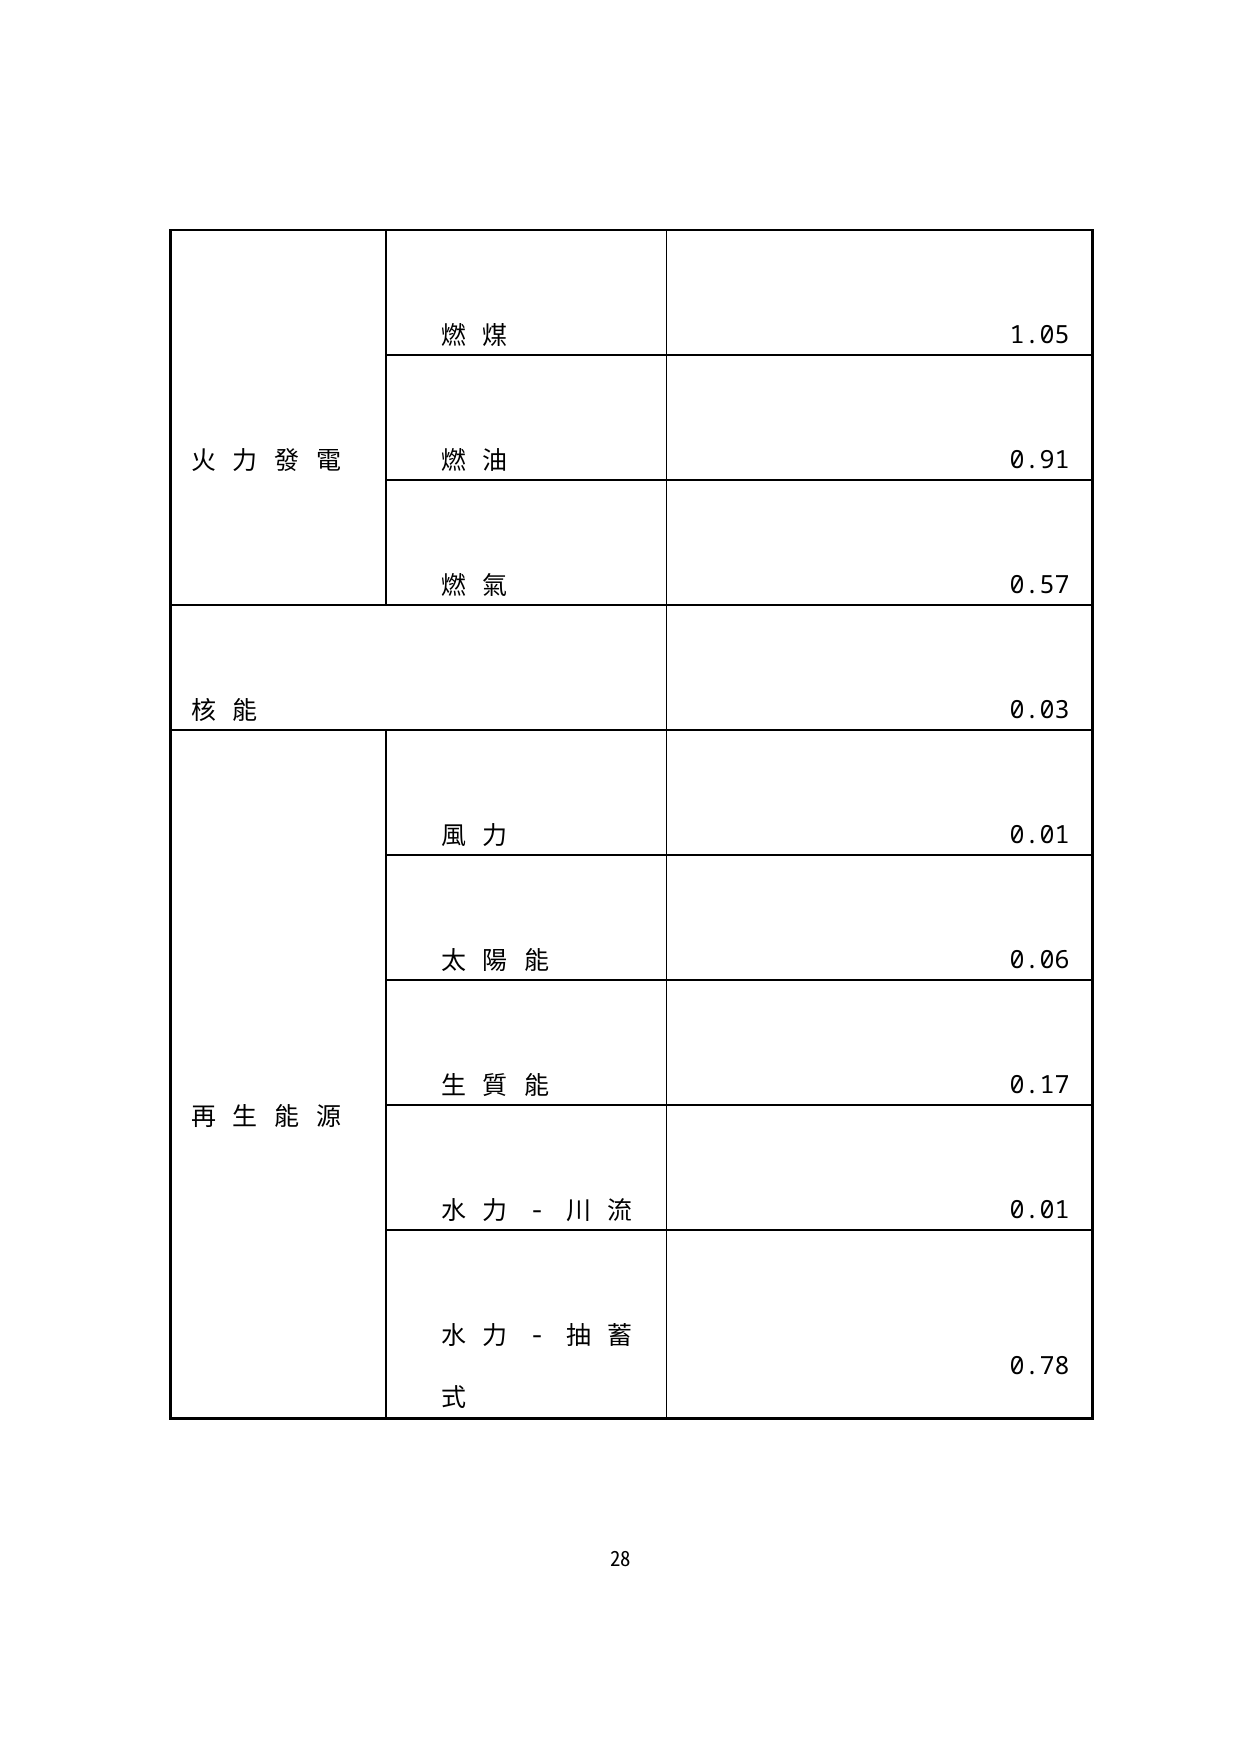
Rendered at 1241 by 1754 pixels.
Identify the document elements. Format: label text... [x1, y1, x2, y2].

table_cell 0.17 [667, 981, 1091, 1104]
table_cell 0.01 [667, 1106, 1091, 1229]
table_cell 0.91 [667, 356, 1091, 479]
table_cell 1.05 [667, 231, 1091, 354]
table_cell 0.06 [667, 856, 1091, 979]
table_cell 再生能源 [172, 731, 385, 1417]
table_cell 火力發電 [172, 231, 385, 604]
table_cell 燃氣 [387, 481, 666, 604]
table_cell 水力-抽蓄式 [387, 1231, 666, 1417]
table_cell 0.03 [667, 606, 1091, 729]
table_cell 0.01 [667, 731, 1091, 854]
table_cell 0.78 [667, 1231, 1091, 1417]
table_cell 水力-川流 [387, 1106, 666, 1229]
table_cell 0.57 [667, 481, 1091, 604]
table_cell 燃油 [387, 356, 666, 479]
table_cell 太陽能 [387, 856, 666, 979]
table_cell 風力 [387, 731, 666, 854]
table_cell 生質能 [387, 981, 666, 1104]
table_cell 核能 [172, 606, 666, 729]
table_cell 燃煤 [387, 231, 666, 354]
